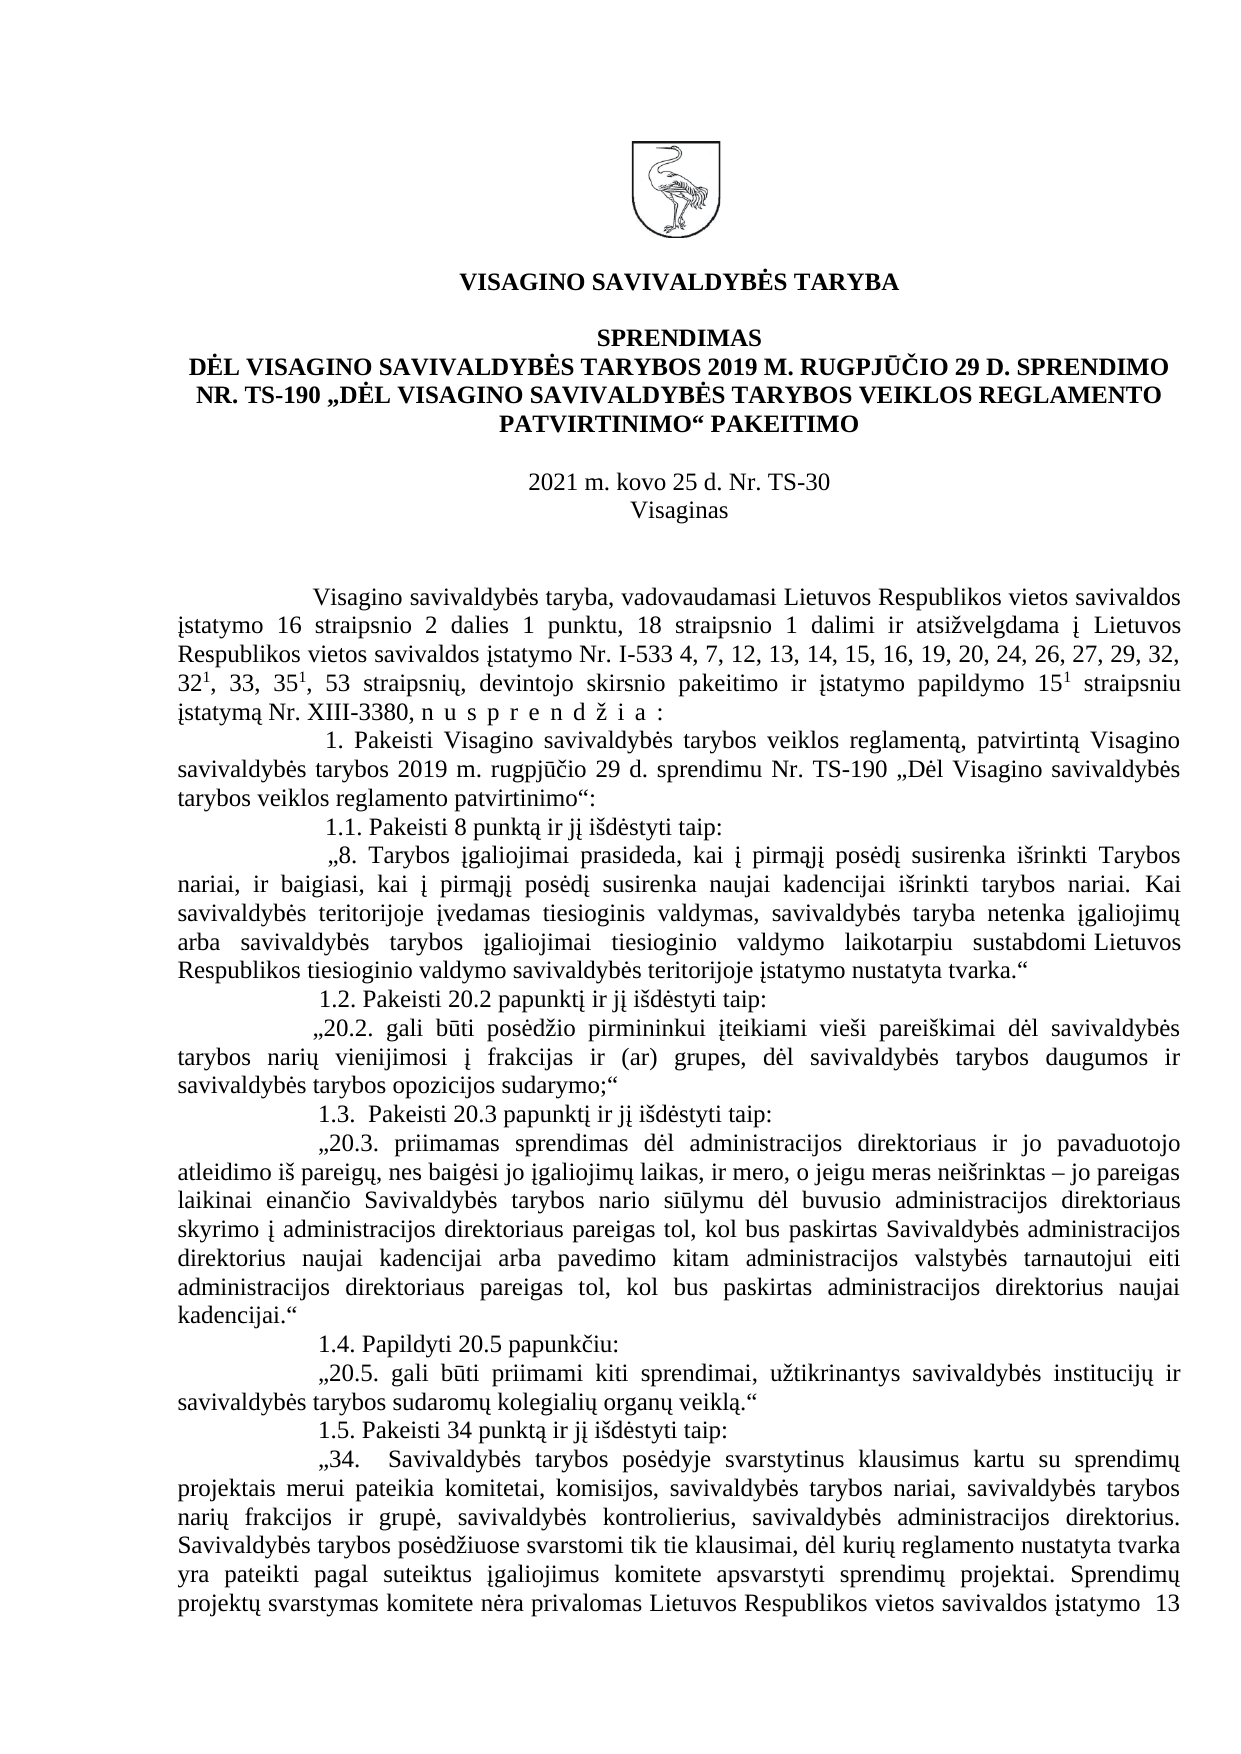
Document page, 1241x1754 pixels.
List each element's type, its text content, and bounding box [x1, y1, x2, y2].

text „20.5. gali būti priimami kiti sprendimai, užtikrinantys savivaldybės institucijų ir savivaldybės tarybos sudaromų kolegialių organų veiklą.“ [177, 1358, 1181, 1416]
text visagino savivaldybės taryba [177, 267, 1181, 296]
text SPRENDIMAS [177, 323, 1181, 352]
text 2021 m. kovo 25 d. Nr. TS-30 [177, 467, 1181, 496]
text „20.2. gali būti posėdžio pirmininkui įteikiami vieši pareiškimai dėl savivaldybės tarybos narių vienijimosi į frakcijas ir (ar) grupes, dėl savivaldybės tarybos daugumos ir savivaldybės tarybos opozicijos sudarymo;“ [177, 1013, 1181, 1099]
text „20.3. priimamas sprendimas dėl administracijos direktoriaus ir jo pavaduotojo atleidimo iš pareigų, nes baigėsi jo įgaliojimų laikas, ir mero, o jeigu meras neišrinktas – jo pareigas laikinai einančio Savivaldybės tarybos nario siūlymu dėl buvusio administracijos direktoriaus skyrimo į administracijos direktoriaus pareigas tol, kol bus paskirtas Savivaldybės administracijos direktorius naujai kadencijai arba pavedimo kitam administracijos valstybės tarnautojui eiti administracijos direktoriaus pareigas tol, kol bus paskirtas administracijos direktorius naujai kadencijai.“ [177, 1128, 1181, 1329]
text „34. Savivaldybės tarybos posėdyje svarstytinus klausimus kartu su sprendimų projektais merui pateikia komitetai, komisijos, savivaldybės tarybos nariai, savivaldybės tarybos narių frakcijos ir grupė, savivaldybės kontrolierius, savivaldybės administracijos direktorius. Savivaldybės tarybos posėdžiuose svarstomi tik tie klausimai, dėl kurių reglamento nustatyta tvarka yra pateikti pagal suteiktus įgaliojimus komitete apsvarstyti sprendimų projektai. Sprendimų projektų svarstymas komitete nėra privalomas Lietuvos Respublikos vietos savivaldos įstatymo 13 [177, 1444, 1181, 1617]
text Visagino savivaldybės taryba, vadovaudamasi Lietuvos Respublikos vietos savivaldos įstatymo 16 straipsnio 2 dalies 1 punktu, 18 straipsnio 1 dalimi ir atsižvelgdama į Lietuvos Respublikos vietos savivaldos įstatymo Nr. I-533 4, 7, 12, 13, 14, 15, 16, 19, 20, 24, 26, 27, 29, 32, 321, 33, 351, 53 straipsnių, devintojo skirsnio pakeitimo ir įstatymo papildymo 151 straipsniu įstatymą Nr. XIII-3380, nusprendžia: [177, 582, 1181, 726]
text 1.4. Papildyti 20.5 papunkčiu: [177, 1329, 1181, 1358]
text DĖL VISAGINO SAVIVALDYBĖS TARYBOS 2019 M. RUGPJŪČIO 29 D. SPRENDIMO NR. TS-190 „DĖL VISAGINO SAVIVALDYBĖS TARYBOS VEIKLOS REGLAMENTO PATVIRTINIMO“ PAKEITIMO [177, 352, 1181, 438]
text 1.2. Pakeisti 20.2 papunktį ir jį išdėstyti taip: [177, 984, 1181, 1013]
text 1.5. Pakeisti 34 punktą ir jį išdėstyti taip: [177, 1416, 1181, 1444]
text Visaginas [177, 496, 1181, 524]
text 1.3. Pakeisti 20.3 papunktį ir jį išdėstyti taip: [177, 1099, 1181, 1128]
text 1.1. Pakeisti 8 punktą ir jį išdėstyti taip: [190, 812, 1181, 841]
text 1. Pakeisti Visagino savivaldybės tarybos veiklos reglamentą, patvirtintą Visagino savivaldybės tarybos 2019 m. rugpjūčio 29 d. sprendimu Nr. TS-190 „Dėl Visagino savivaldybės tarybos veiklos reglamento patvirtinimo“: [177, 726, 1181, 812]
text „8. Tarybos įgaliojimai prasideda, kai į pirmąjį posėdį susirenka išrinkti Tarybos nariai, ir baigiasi, kai į pirmąjį posėdį susirenka naujai kadencijai išrinkti tarybos nariai. Kai savivaldybės teritorijoje įvedamas tiesioginis valdymas, savivaldybės taryba netenka įgaliojimų arba savivaldybės tarybos įgaliojimai tiesioginio valdymo laikotarpiu sustabdomi Lietuvos Respublikos tiesioginio valdymo savivaldybės teritorijoje įstatymo nustatyta tvarka.“ [177, 841, 1181, 984]
